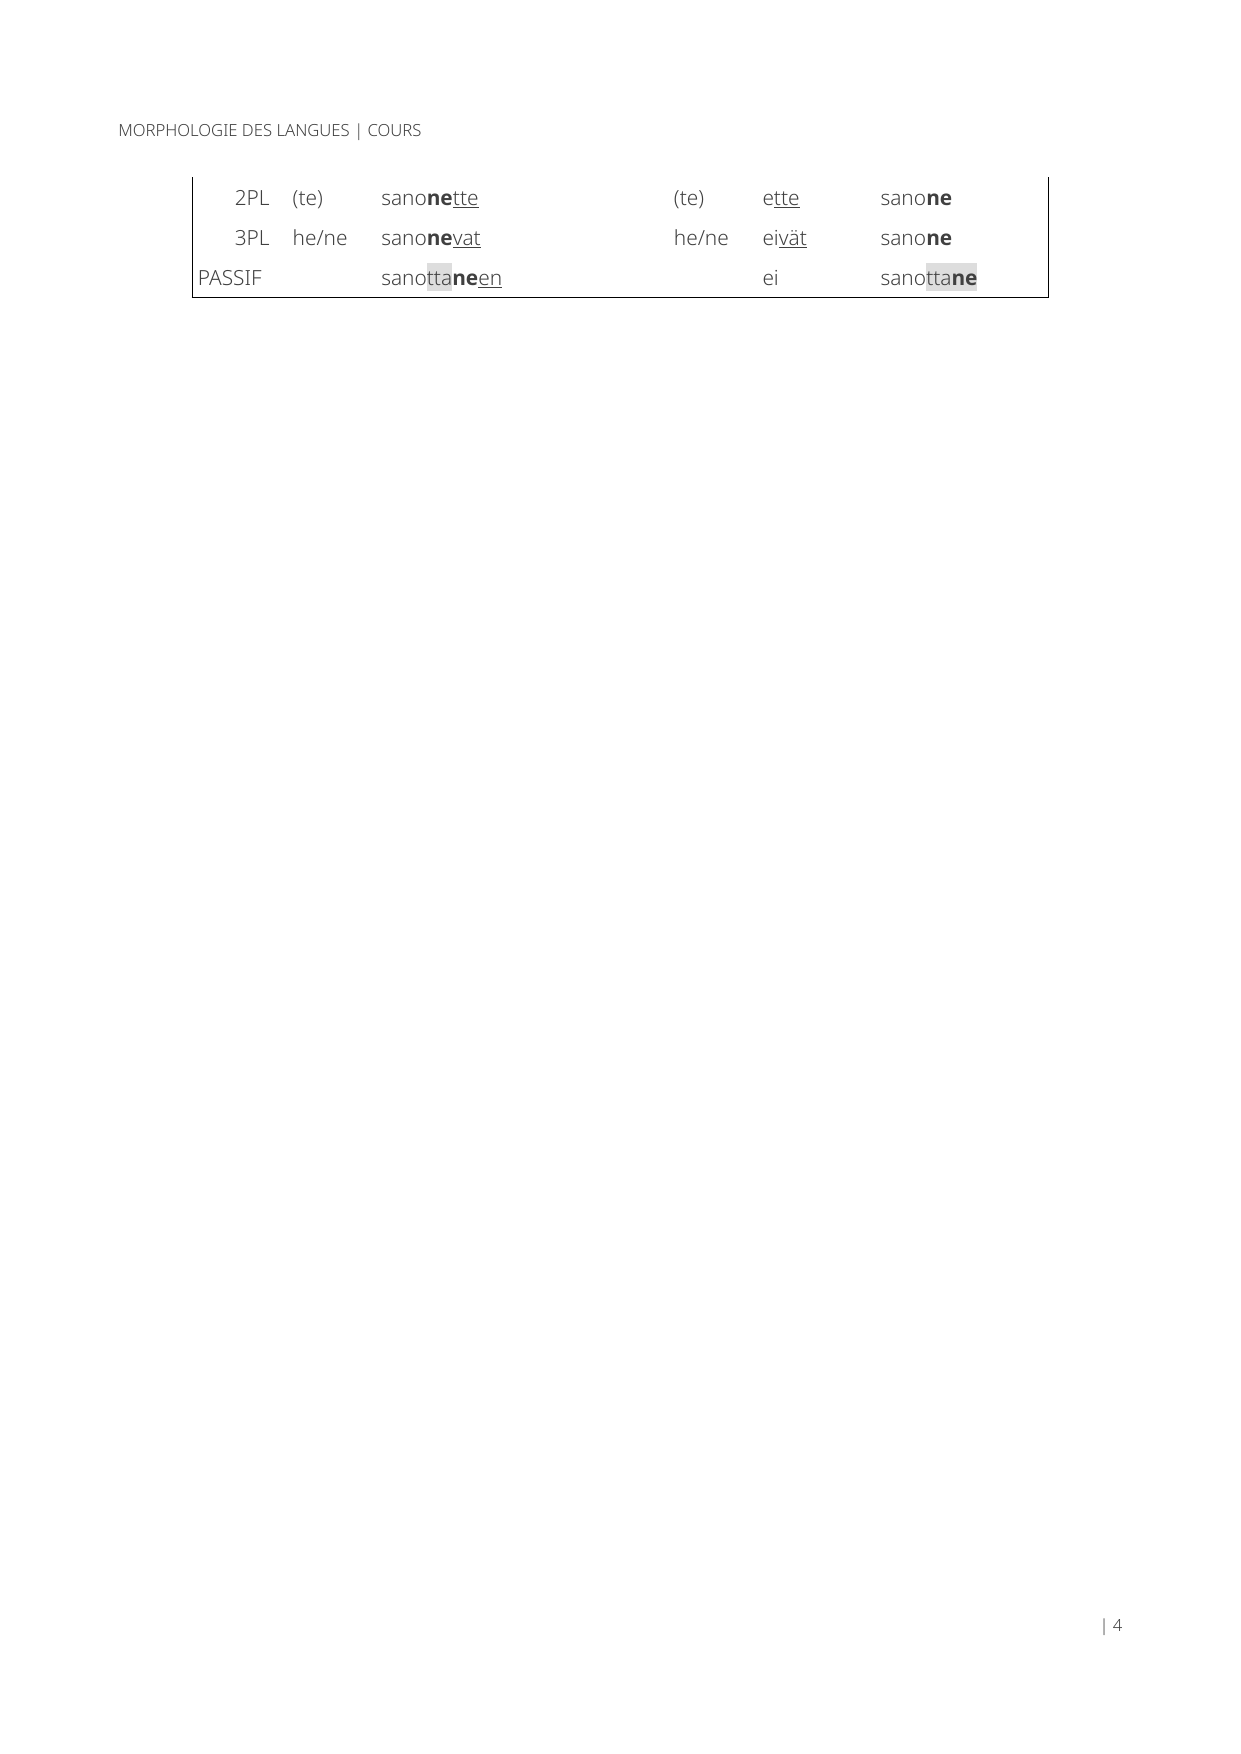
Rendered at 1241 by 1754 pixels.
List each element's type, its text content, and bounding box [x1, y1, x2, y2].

table_cell sanottaneen [287, 257, 668, 297]
table_cell he/ne sanonevat [287, 217, 668, 257]
table_cell ei sanottane [668, 257, 1048, 297]
table_cell PASSIF [193, 257, 287, 297]
table_cell 3PL [193, 217, 287, 257]
table_cell (te) sanonette [287, 177, 668, 217]
table_cell 2PL [193, 177, 287, 217]
table_cell (te) ette sanone [668, 177, 1048, 217]
table_cell he/ne eivät sanone [668, 217, 1048, 257]
